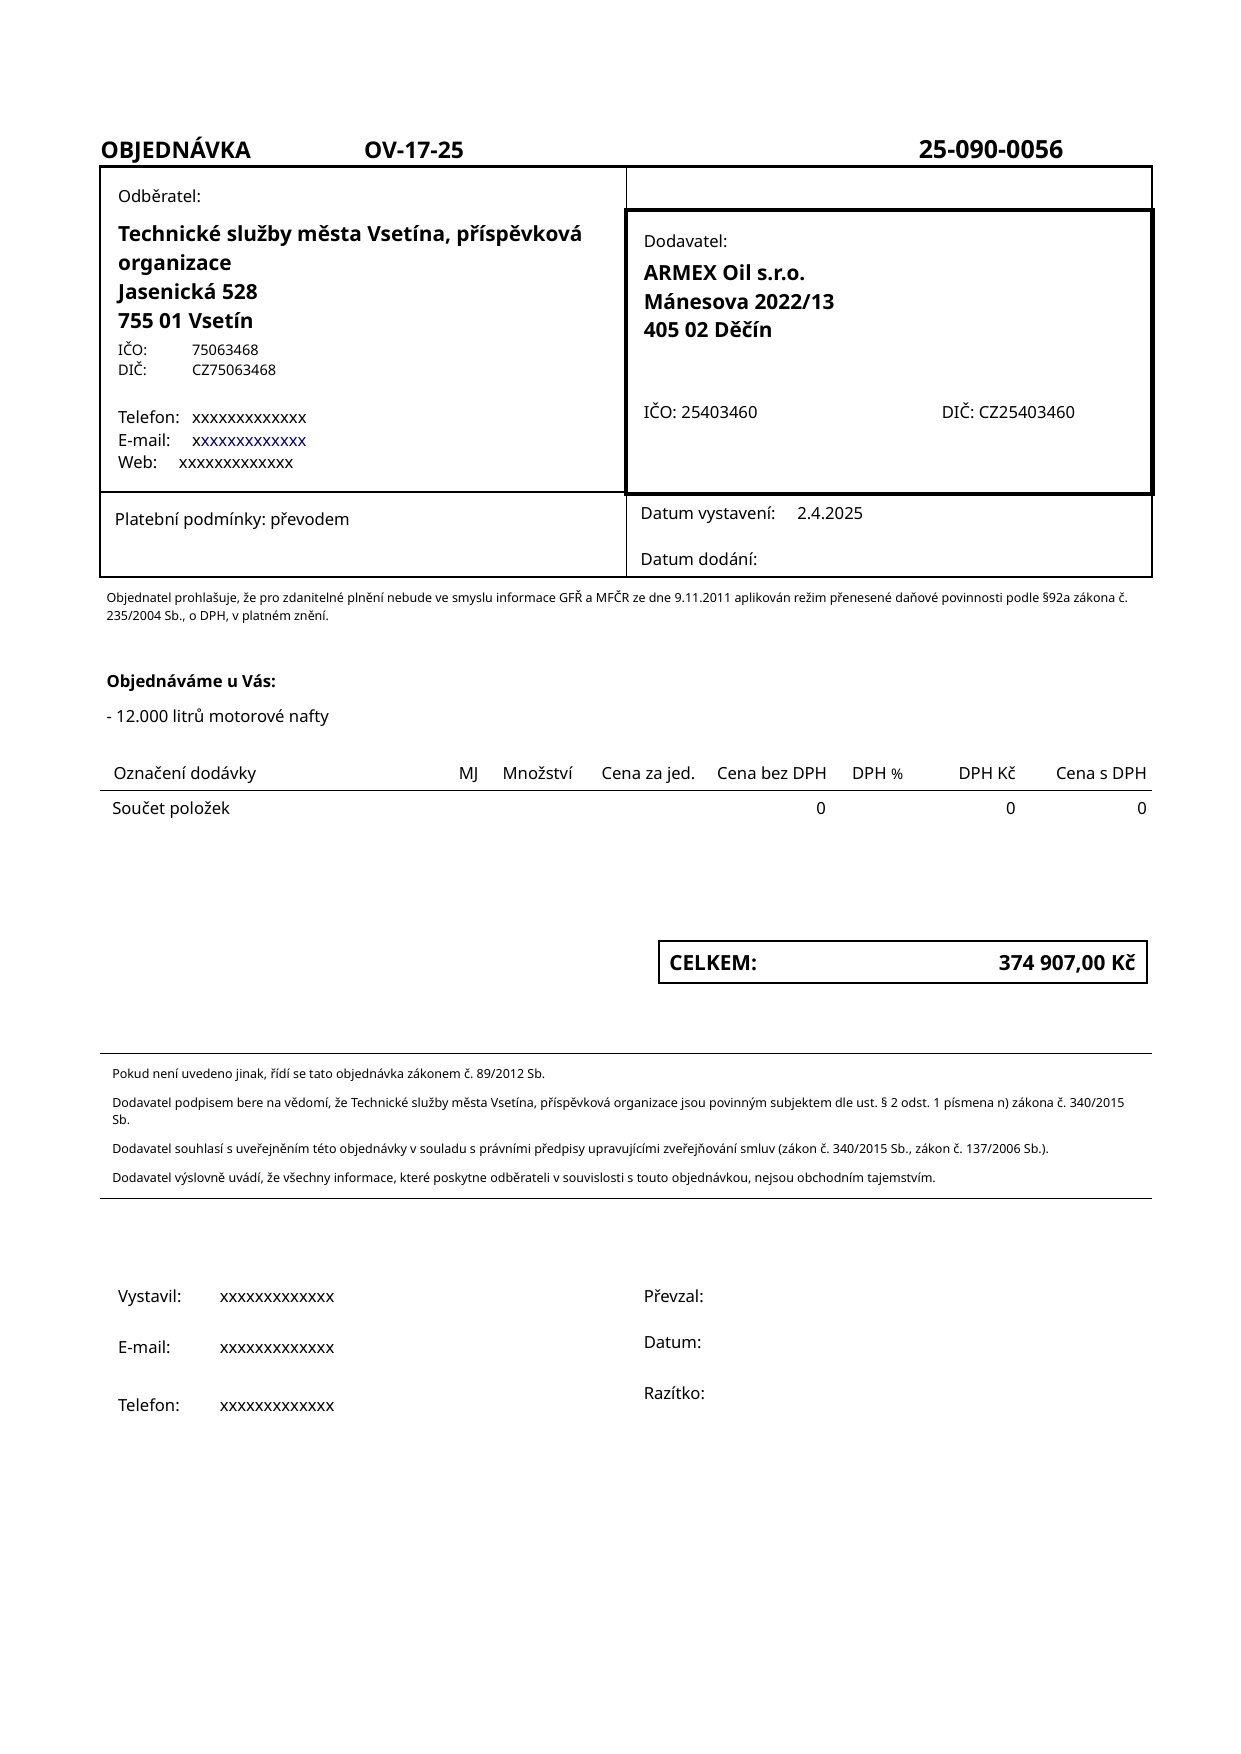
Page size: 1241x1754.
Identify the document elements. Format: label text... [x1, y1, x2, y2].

table_header [102, 900, 625, 995]
table_header Převzal: Datum: Razítko: [626, 1279, 1152, 1467]
table_header Vystavil: xxxxxxxxxxxxx E-mail: xxxxxxxxxxxxx Telefon: xxxxxxxxxxxxx [100, 1279, 626, 1467]
table_cell 374 907,00 Kč [903, 942, 1146, 982]
table_header Odběratel: Technické služby města Vsetína, příspěvková organizace Jasenická 528 755 01 Vsetín IČO: 75063468 DIČ: CZ75063468 Telefon: xxxxxxxxxxxxx E-mail: xxxxxxxxxxxxx Web: xxxxxxxxxxxxx [101, 168, 626, 491]
table_header MJ [445, 756, 492, 790]
text Objednáváme u Vás: [106, 670, 1152, 693]
table_header [831, 791, 896, 825]
table_header [659, 906, 1147, 940]
table_cell Platební podmínky: převodem [101, 493, 626, 576]
table_header Cena bez DPH [701, 756, 833, 790]
table_cell CELKEM: [660, 942, 903, 982]
table_header DPH % [833, 756, 908, 790]
table_header Označení dodávky [102, 756, 445, 790]
table_header DPH Kč [909, 756, 1021, 790]
table_header Cena za jed. [578, 756, 701, 790]
table_header [627, 168, 1151, 207]
text OBJEDNÁVKA OV-17-25 25-090-0056 [100, 131, 1152, 165]
table_header Pokud není uvedeno jinak, řídí se tato objednávka zákonem č. 89/2012 Sb. Dodavatel podpisem bere na vědomí, že Technické služby města Vsetína, příspěvková organizace jsou povinným subjektem dle ust. § 2 odst. 1 písmena n) zákona č. 340/2015 Sb. Dodavatel souhlasí s uveřejněním této objednávky v souladu s právními předpisy upravujícími zveřejňování smluv (zákon č. 340/2015 Sb., zákon č. 137/2006 Sb.). Dodavatel výslovně uvádí, že všechny informace, které poskytne odběrateli v souvislosti s touto objednávkou, nejsou obchodním tajemstvím. [100, 1054, 1152, 1197]
table_header Cena s DPH [1021, 756, 1152, 790]
table_cell Dodavatel: ARMEX Oil s.r.o. Mánesova 2022/13 405 02 Děčín IČO: 25403460 DIČ: CZ25403460 [628, 212, 1150, 491]
table_cell Datum vystavení: 2.4.2025 Datum dodání: [627, 496, 1151, 576]
table_header Množství [492, 756, 578, 790]
table_header [625, 900, 1152, 995]
text Objednatel prohlašuje, že pro zdanitelné plnění nebude ve smyslu informace GFŘ a MFČR ze dne 9.11.2011 aplikován režim přenesené daňové povinnosti podle §92a zákona č. 235/2004 Sb., o DPH, v platném znění. [106, 589, 1152, 624]
text - 12.000 litrů motorové nafty [106, 704, 1152, 727]
table_header 0 [896, 791, 1021, 825]
table_header 0 [1021, 791, 1152, 825]
table_header Součet položek [100, 791, 702, 825]
table_header 0 [702, 791, 831, 825]
